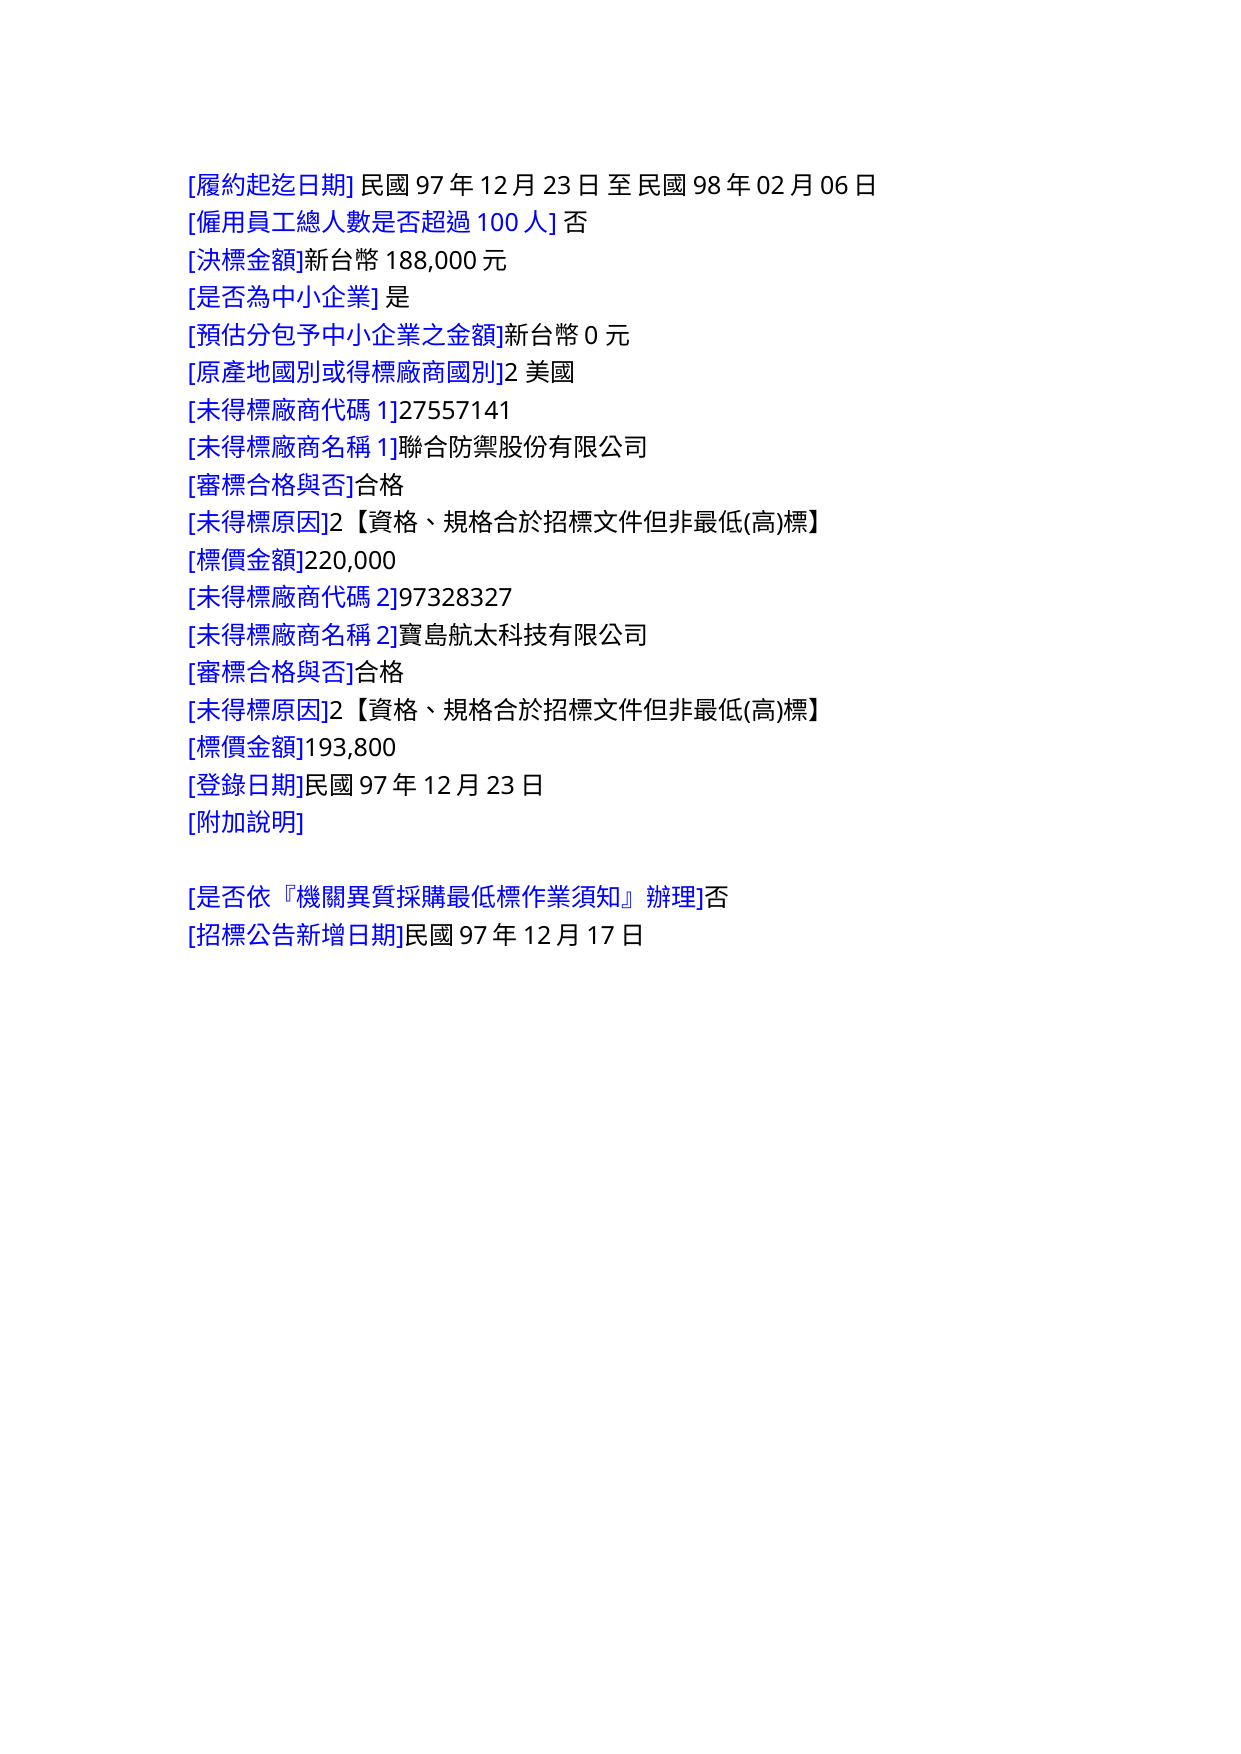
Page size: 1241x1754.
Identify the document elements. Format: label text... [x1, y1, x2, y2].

text [履約起迄日期] 民國97年12月23日 至 民國98年02月06日 [僱用員工總人數是否超過100人] 否 [決標金額]新台幣 188,000元 [是否為中小企業] 是 [預估分包予中小企業之金額]新台幣0 元 [原產地國別或得標廠商國別]2 美國 [未得標廠商代碼1]27557141 [未得標廠商名稱1]聯合防禦股份有限公司 [審標合格與否]合格 [未得標原因]2【資格、規格合於招標文件但非最低(高)標】 [標價金額]220,000 [未得標廠商代碼2]97328327 [未得標廠商名稱2]寶島航太科技有限公司 [審標合格與否]合格 [未得標原因]2【資格、規格合於招標文件但非最低(高)標】 [標價金額]193,800 [登錄日期]民國97年12月23日 [附加說明] [是否依『機關異質採購最低標作業須知』辦理]否 [招標公告新增日期]民國97年12月17日 [187, 164, 1053, 952]
